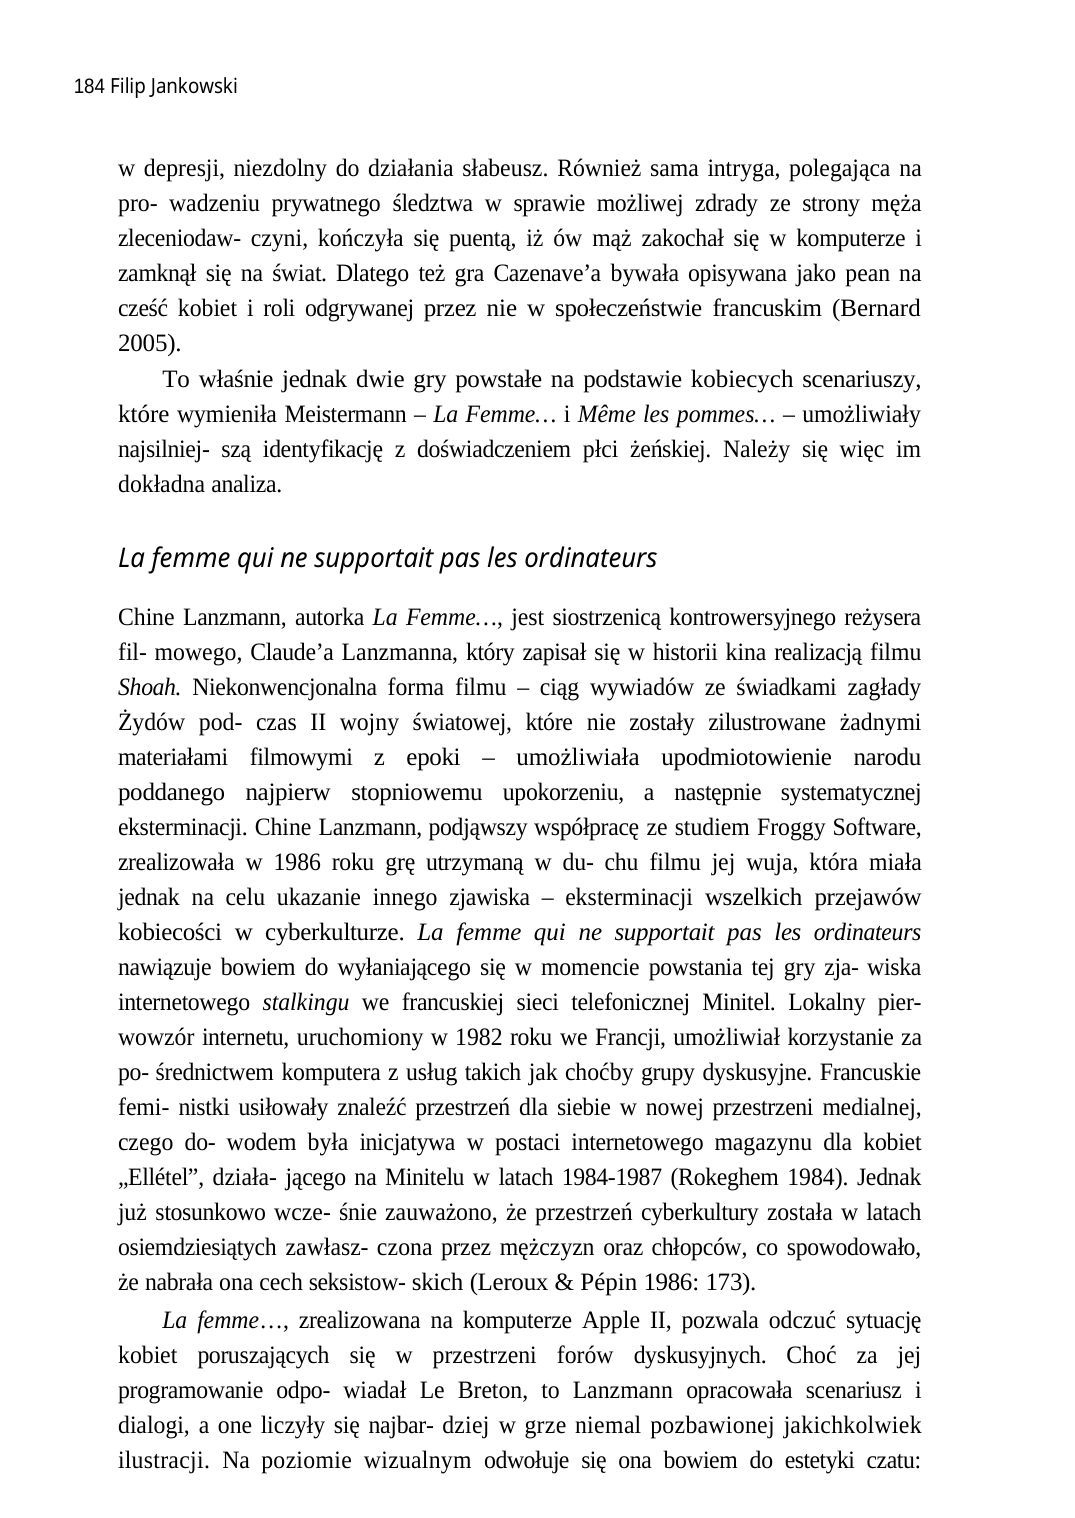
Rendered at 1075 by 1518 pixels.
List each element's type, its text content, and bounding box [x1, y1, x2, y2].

text To właśnie jednak dwie gry powstałe na podstawie kobiecych scenariuszy, które wymieniła Meistermann – La Femme… i Même les pommes… – umożliwiały najsilniej- szą identyfikację z doświadczeniem płci żeńskiej. Należy się więc im dokładna analiza. [118, 364, 922, 497]
text Chine Lanzmann, autorka La Femme…, jest siostrzenicą kontrowersyjnego reżysera fil- mowego, Claude’a Lanzmanna, który zapisał się w historii kina realizacją filmu Shoah. Niekonwencjonalna forma filmu – ciąg wywiadów ze świadkami zagłady Żydów pod- czas II wojny światowej, które nie zostały zilustrowane żadnymi materiałami filmowymi z epoki – umożliwiała upodmiotowienie narodu poddanego najpierw stopniowemu upokorzeniu, a następnie systematycznej eksterminacji. Chine Lanzmann, podjąwszy współpracę ze studiem Froggy Software, zrealizowała w 1986 roku grę utrzymaną w du- chu filmu jej wuja, która miała jednak na celu ukazanie innego zjawiska – eksterminacji wszelkich przejawów kobiecości w cyberkulturze. La femme qui ne supportait pas les ordinateurs nawiązuje bowiem do wyłaniającego się w momencie powstania tej gry zja- wiska internetowego stalkingu we francuskiej sieci telefonicznej Minitel. Lokalny pier- wowzór internetu, uruchomiony w 1982 roku we Francji, umożliwiał korzystanie za po- średnictwem komputera z usług takich jak choćby grupy dyskusyjne. Francuskie femi- nistki usiłowały znaleźć przestrzeń dla siebie w nowej przestrzeni medialnej, czego do- wodem była inicjatywa w postaci internetowego magazynu dla kobiet „Ellétel”, działa- jącego na Minitelu w latach 1984-1987 (Rokeghem 1984). Jednak już stosunkowo wcze- śnie zauważono, że przestrzeń cyberkultury została w latach osiemdziesiątych zawłasz- czona przez mężczyzn oraz chłopców, co spowodowało, że nabrała ona cech seksistow- skich (Leroux & Pépin 1986: 173). [118, 602, 922, 1296]
text La femme…, zrealizowana na komputerze Apple II, pozwala odczuć sytuację kobiet poruszających się w przestrzeni forów dyskusyjnych. Choć za jej programowanie odpo- wiadał Le Breton, to Lanzmann opracowała scenariusz i dialogi, a one liczyły się najbar- dziej w grze niemal pozbawionej jakichkolwiek ilustracji. Na poziomie wizualnym odwołuje się ona bowiem do estetyki czatu: [118, 1305, 922, 1473]
text 184 Filip Jankowski [73, 71, 1012, 100]
subtitle La femme qui ne supportait pas les ordinateurs [118, 539, 1012, 576]
text w depresji, niezdolny do działania słabeusz. Również sama intryga, polegająca na pro- wadzeniu prywatnego śledztwa w sprawie możliwej zdrady ze strony męża zleceniodaw- czyni, kończyła się puentą, iż ów mąż zakochał się w komputerze i zamknął się na świat. Dlatego też gra Cazenave’a bywała opisywana jako pean na cześć kobiet i roli odgrywanej przez nie w społeczeństwie francuskim (Bernard 2005). [118, 153, 922, 357]
